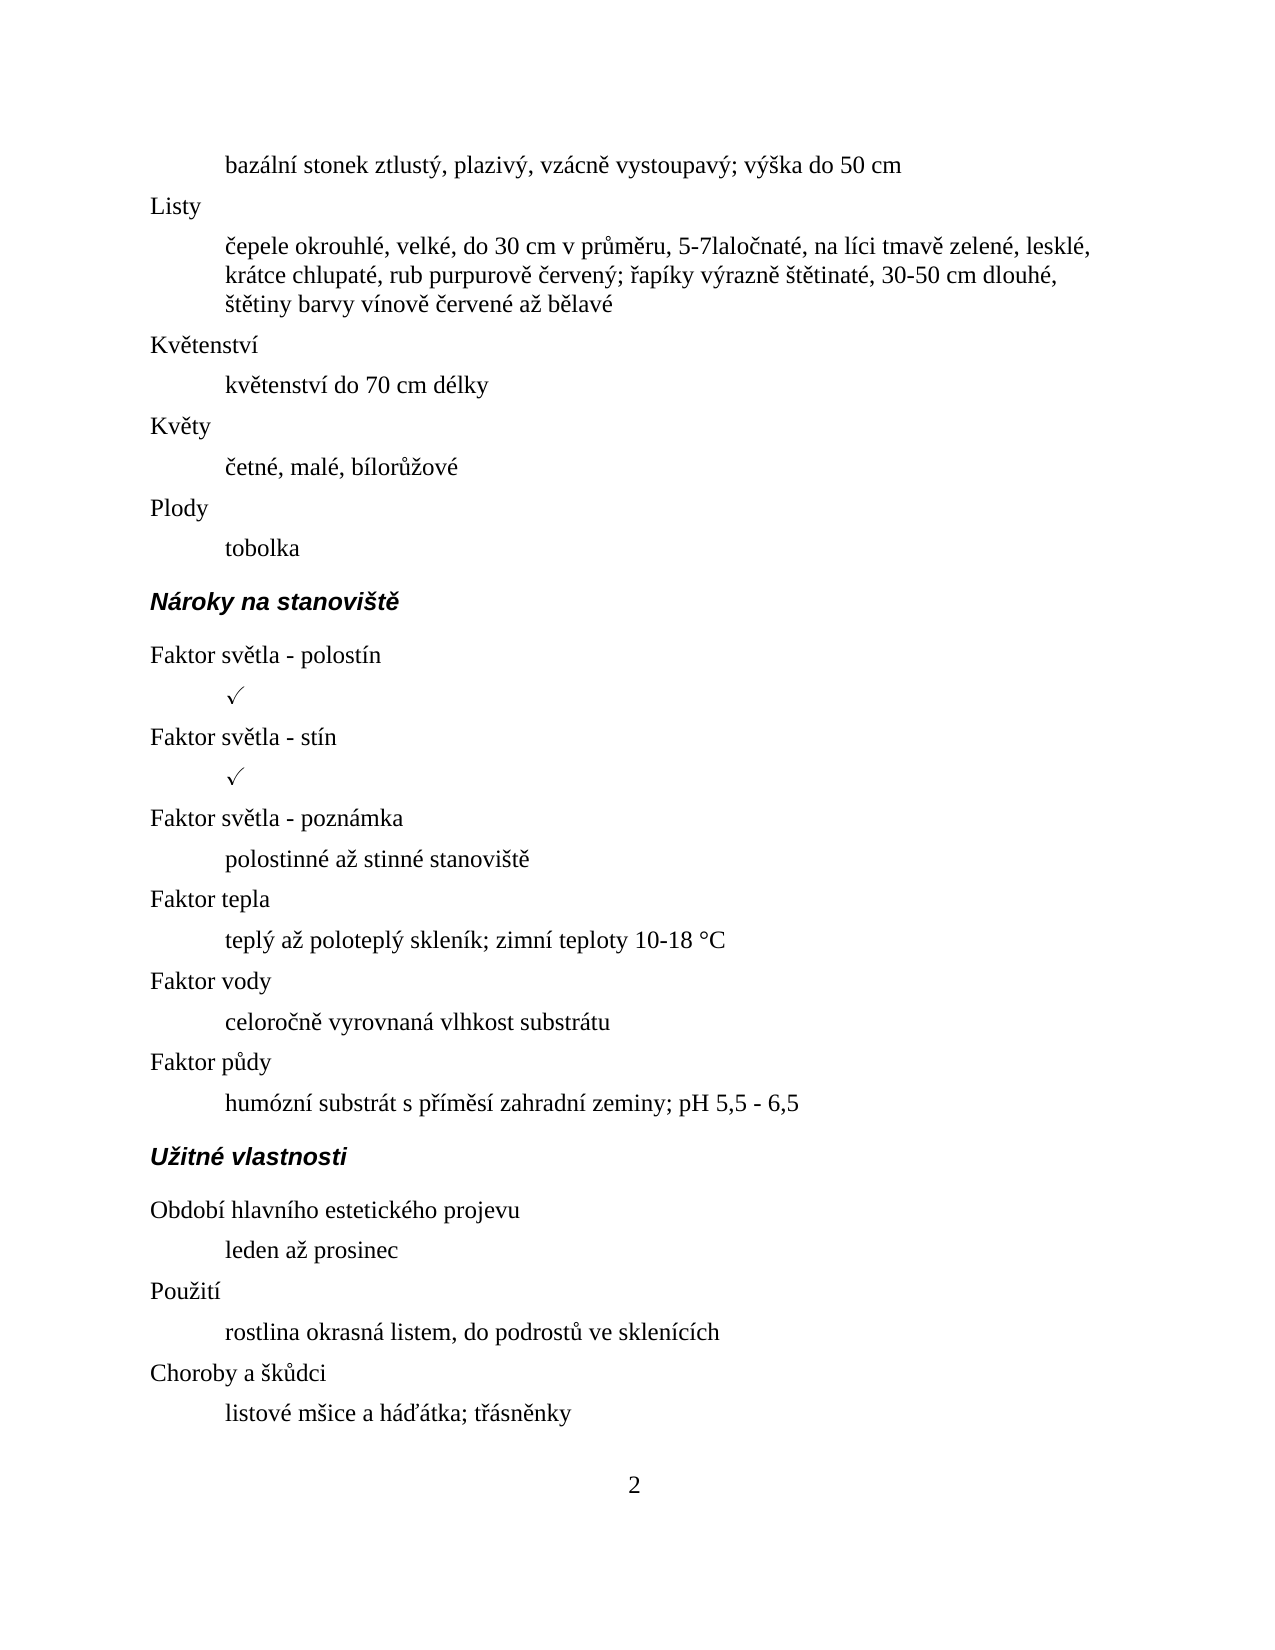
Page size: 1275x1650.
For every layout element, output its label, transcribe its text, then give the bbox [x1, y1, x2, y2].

text Květy [150, 411, 1125, 440]
subtitle Nároky na stanoviště [150, 587, 1125, 616]
text Choroby a škůdci [150, 1358, 1125, 1387]
text bazální stonek ztlustý, plazivý, vzácně vystoupavý; výška do 50 cm [225, 150, 1125, 179]
text rostlina okrasná listem, do podrostů ve sklenících [225, 1317, 1125, 1346]
text Faktor tepla [150, 884, 1125, 913]
text ✓ [225, 681, 1125, 709]
text ✓ [225, 762, 1125, 791]
text Faktor světla - stín [150, 722, 1125, 750]
text tobolka [225, 533, 1125, 562]
text Květenství [150, 330, 1125, 358]
subtitle Užitné vlastnosti [150, 1142, 1125, 1170]
text polostinné až stinné stanoviště [225, 844, 1125, 872]
text Faktor vody [150, 966, 1125, 995]
text leden až prosinec [225, 1236, 1125, 1264]
text květenství do 70 cm délky [225, 370, 1125, 399]
text Použití [150, 1276, 1125, 1305]
text listové mšice a háďátka; třásněnky [225, 1398, 1125, 1427]
text celoročně vyrovnaná vlhkost substrátu [225, 1007, 1125, 1035]
text čepele okrouhlé, velké, do 30 cm v průměru, 5-7laločnaté, na líci tmavě zelené, lesklé, krátce chlupaté, rub purpurově červený; řapíky výrazně štětinaté, 30-50 cm dlouhé, štětiny barvy vínově červené až bělavé [225, 231, 1125, 318]
text četné, malé, bílorůžové [225, 452, 1125, 481]
text Období hlavního estetického projevu [150, 1195, 1125, 1224]
text humózní substrát s příměsí zahradní zeminy; pH 5,5 - 6,5 [225, 1088, 1125, 1117]
text Plody [150, 493, 1125, 521]
text Faktor světla - polostín [150, 640, 1125, 669]
text Faktor světla - poznámka [150, 803, 1125, 832]
text teplý až poloteplý skleník; zimní teploty 10-18 °C [225, 925, 1125, 954]
text Faktor půdy [150, 1047, 1125, 1076]
text Listy [150, 191, 1125, 219]
